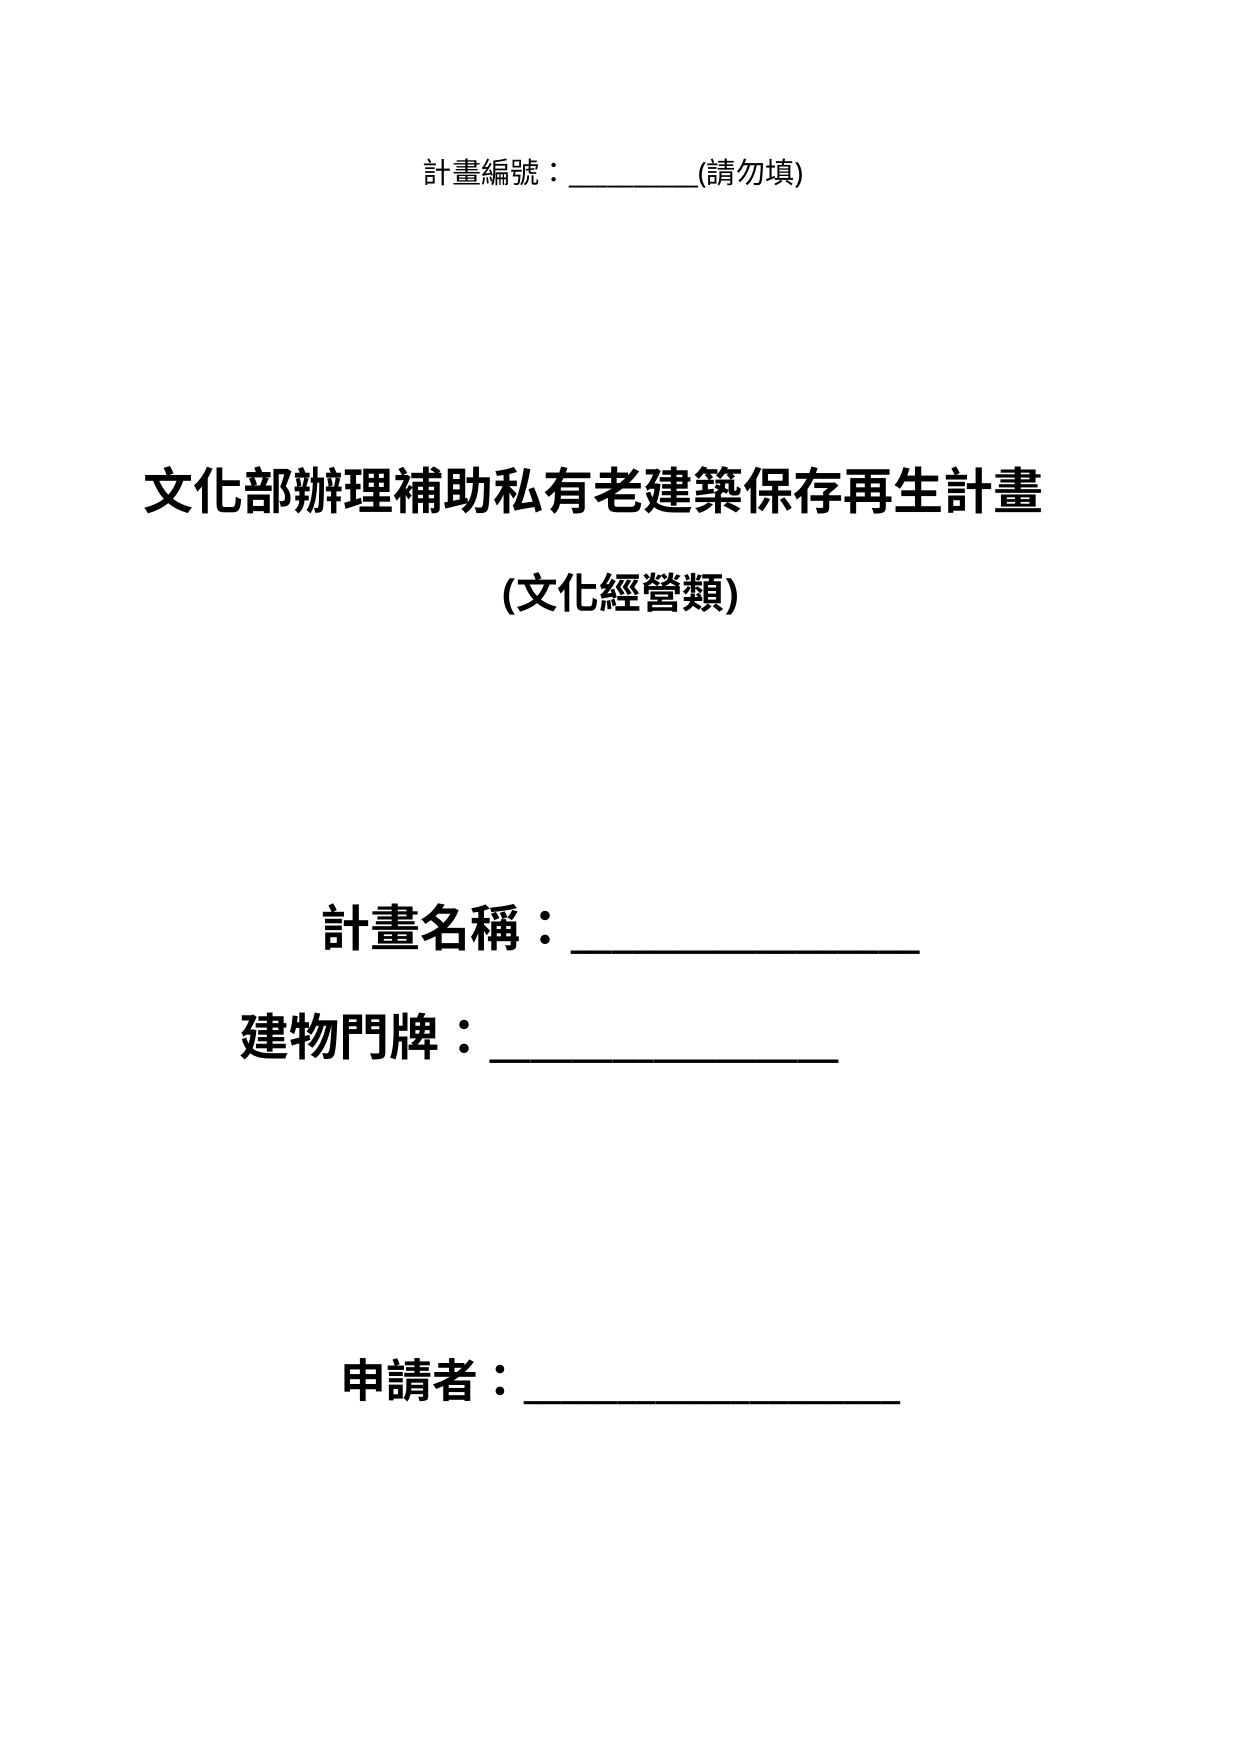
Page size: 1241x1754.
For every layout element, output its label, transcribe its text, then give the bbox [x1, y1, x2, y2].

text 計畫名稱：_________________ [187, 889, 1053, 961]
text (文化經營類) [187, 560, 1053, 621]
text 文化部辦理補助私有老建築保存再生計畫 [143, 451, 1053, 524]
text 建物門牌：_________________ [187, 998, 1053, 1070]
text 計畫編號：__________(請勿填) [187, 150, 1053, 192]
text 申請者：____________________ [187, 1345, 1053, 1411]
